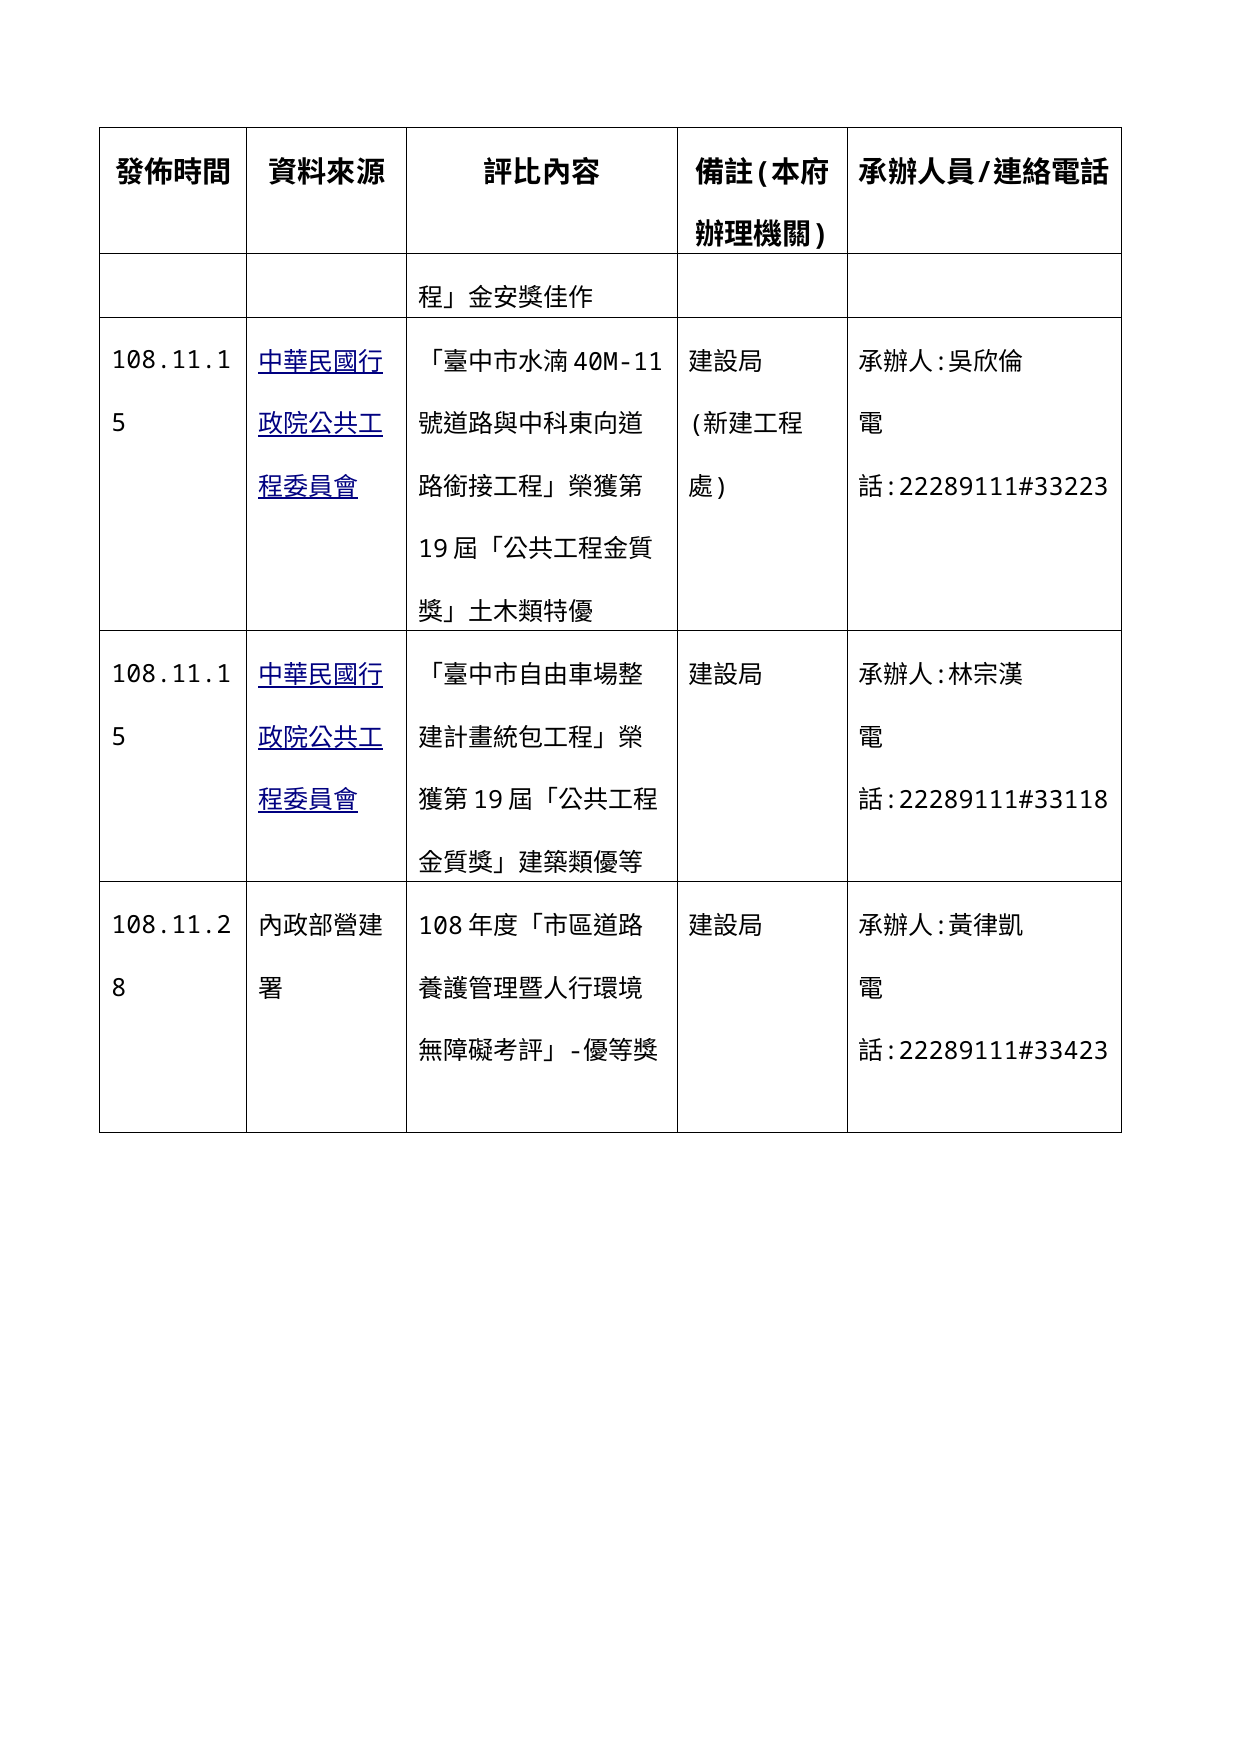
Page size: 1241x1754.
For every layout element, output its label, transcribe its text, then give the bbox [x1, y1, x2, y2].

table_cell 建設局 (新建工程處) [678, 318, 847, 630]
table_cell [678, 254, 847, 317]
table_header 承辦人員/連絡電話 [848, 128, 1121, 253]
table_cell 承辦人:黃律凱 電話:22289111#33423 [848, 882, 1121, 1132]
table_header 資料來源 [247, 128, 406, 253]
table_header 發佈時間 [100, 128, 246, 253]
table_cell 承辦人:吳欣倫 電話:22289111#33223 [848, 318, 1121, 630]
table_cell [247, 254, 406, 317]
table_cell 「臺中市水湳40M-11號道路與中科東向道路銜接工程」榮獲第19屆「公共工程金質獎」土木類特優 [407, 318, 677, 630]
table_cell [100, 254, 246, 317]
table_cell [848, 254, 1121, 317]
table_header 評比內容 [407, 128, 677, 253]
table_cell 108.11.15 [100, 631, 246, 881]
table_cell 「臺中市自由車場整建計畫統包工程」榮獲第19屆「公共工程金質獎」建築類優等 [407, 631, 677, 881]
table_cell 承辦人:林宗漢 電話:22289111#33118 [848, 631, 1121, 881]
table_cell 中華民國行政院公共工程委員會 [247, 631, 406, 881]
table_cell 程」金安獎佳作 [407, 254, 677, 317]
table_cell 內政部營建署 [247, 882, 406, 1132]
table_cell 建設局 [678, 882, 847, 1132]
table_cell 108.11.28 [100, 882, 246, 1132]
table_cell 108.11.15 [100, 318, 246, 630]
table_cell 建設局 [678, 631, 847, 881]
table_cell 中華民國行政院公共工程委員會 [247, 318, 406, 630]
table_cell 108年度「市區道路養護管理暨人行環境無障礙考評」-優等獎 [407, 882, 677, 1132]
table_header 備註(本府辦理機關) [678, 128, 847, 253]
